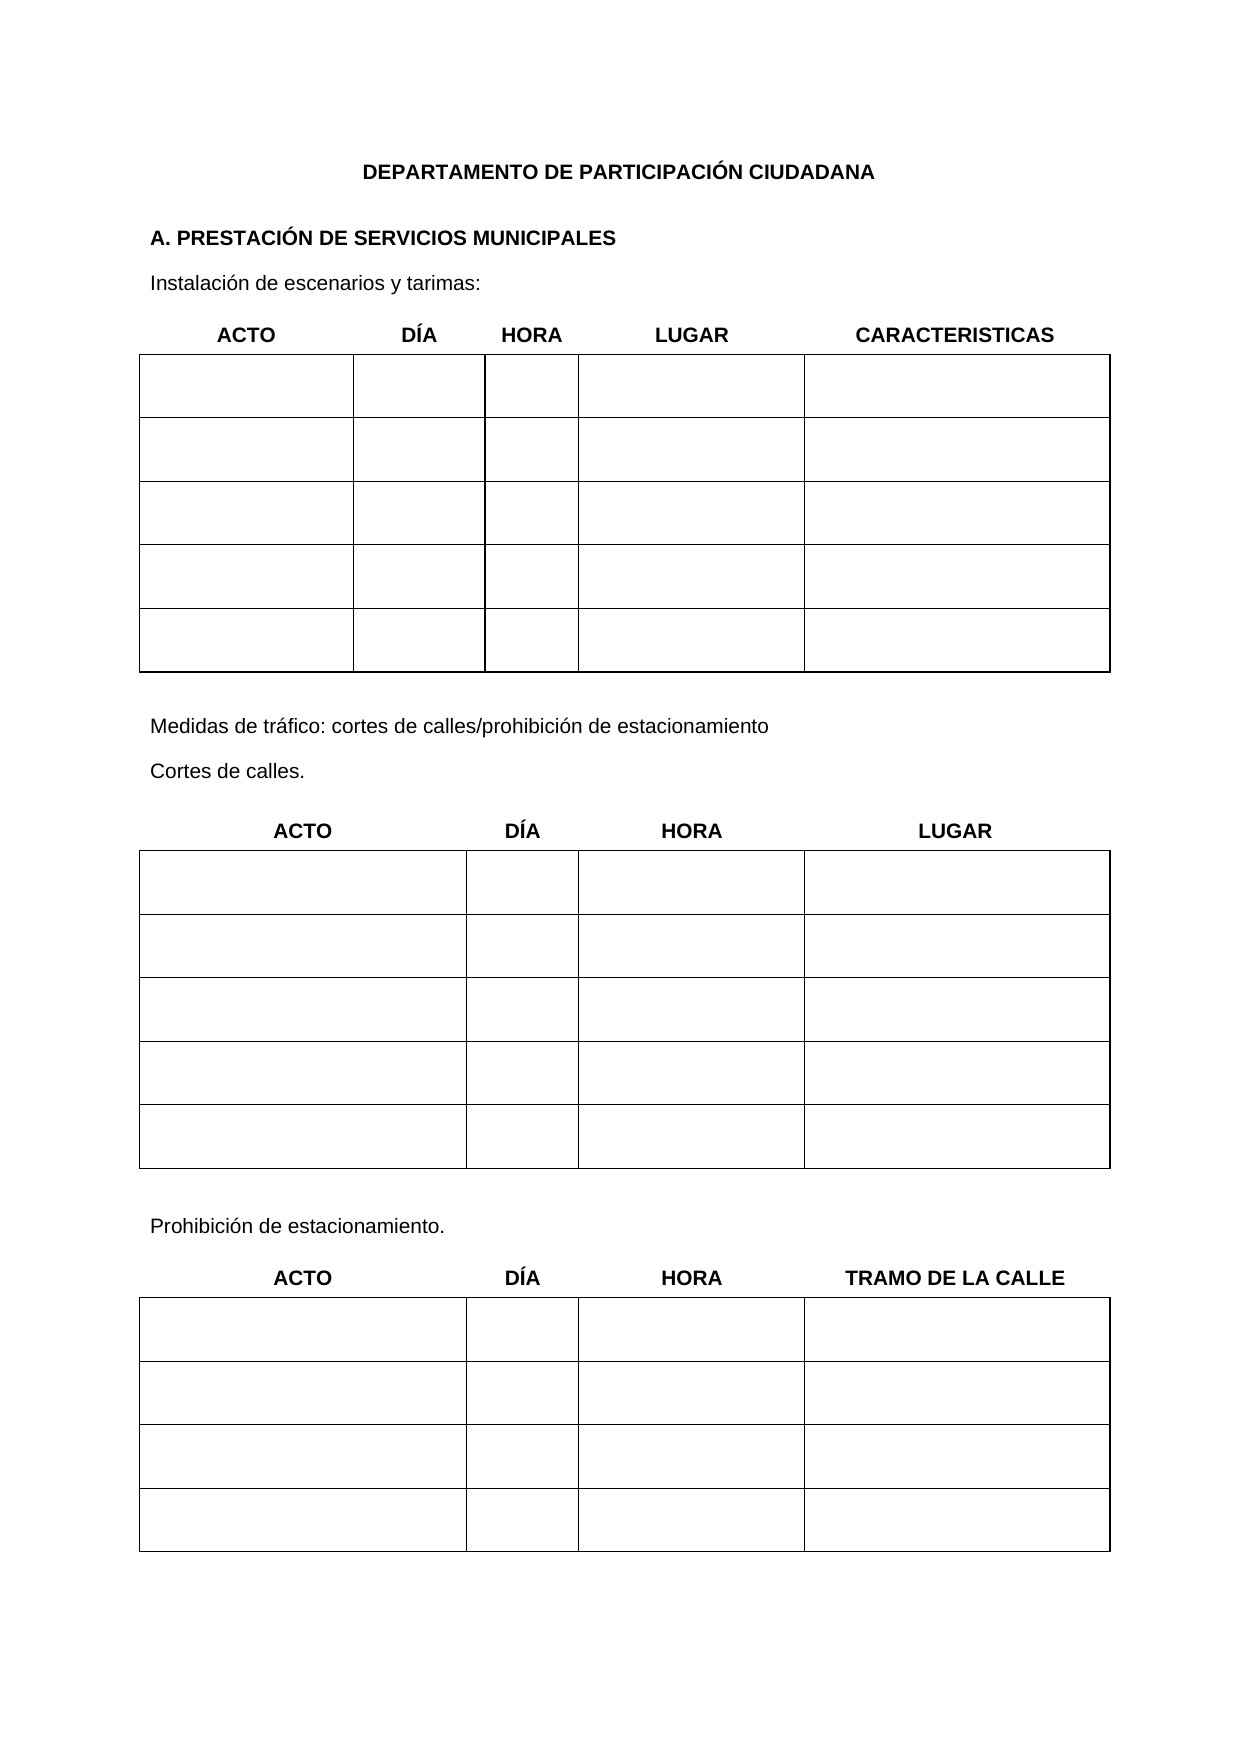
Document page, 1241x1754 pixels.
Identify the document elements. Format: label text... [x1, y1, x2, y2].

table_cell [805, 1425, 1109, 1488]
table_cell [486, 418, 578, 481]
table_cell [140, 1489, 466, 1551]
table_cell [140, 355, 353, 417]
table_header DÍA [353, 315, 485, 354]
table_header DÍA [466, 1259, 579, 1297]
subtitle Instalación de escenarios y tarimas: [150, 270, 1087, 294]
table_header HORA [485, 315, 579, 354]
table_header [1106, 812, 1110, 850]
table_header DÍA [466, 812, 579, 850]
table_cell [579, 545, 804, 608]
table_header [1105, 315, 1110, 354]
table_cell [579, 609, 804, 671]
table_cell [805, 1362, 1109, 1424]
table_cell [486, 545, 578, 608]
table_cell [579, 1298, 804, 1361]
table_cell [140, 851, 466, 914]
table_cell [467, 915, 578, 977]
table_cell [467, 978, 578, 1041]
table_cell [140, 609, 353, 671]
table_cell [140, 978, 466, 1041]
table_cell [579, 1425, 804, 1488]
table_cell [805, 355, 1109, 417]
table_header LUGAR [579, 315, 804, 354]
table_cell [354, 609, 484, 671]
table_header LUGAR [805, 812, 1106, 850]
table_cell [140, 1105, 466, 1168]
table_header [1106, 1259, 1110, 1297]
table_cell [579, 1489, 804, 1551]
table_cell [140, 418, 353, 481]
table_cell [354, 418, 484, 481]
table_cell [486, 355, 578, 417]
subtitle A. PRESTACIÓN DE SERVICIOS MUNICIPALES [150, 226, 1087, 249]
table_cell [579, 1362, 804, 1424]
table_header ACTO [139, 315, 353, 354]
table_cell [805, 418, 1109, 481]
table_cell [140, 482, 353, 544]
table_header ACTO [139, 812, 466, 850]
table_cell [805, 1105, 1109, 1168]
table_header CARACTERISTICAS [805, 315, 1105, 354]
table_header HORA [579, 812, 804, 850]
table_cell [140, 1298, 466, 1361]
table_cell [467, 1425, 578, 1488]
table_cell [140, 1042, 466, 1104]
table_cell [805, 545, 1109, 608]
table_cell [140, 1362, 466, 1424]
table_cell [579, 482, 804, 544]
table_header TRAMO DE LA CALLE [805, 1259, 1106, 1297]
table_cell [467, 1042, 578, 1104]
table_cell [354, 355, 484, 417]
table_cell [579, 915, 804, 977]
subtitle DEPARTAMENTO DE PARTICIPACIÓN CIUDADANA [150, 160, 1087, 184]
table_cell [805, 1298, 1109, 1361]
table_cell [805, 1489, 1109, 1551]
table_cell [354, 545, 484, 608]
table_cell [579, 1105, 804, 1168]
table_cell [467, 1489, 578, 1551]
subtitle Cortes de calles. [150, 759, 1087, 783]
table_cell [805, 915, 1109, 977]
table_cell [140, 1425, 466, 1488]
table_cell [486, 482, 578, 544]
table_cell [805, 978, 1109, 1041]
table_cell [805, 609, 1109, 671]
subtitle Medidas de tráfico: cortes de calles/prohibición de estacionamiento [150, 714, 1087, 738]
table_cell [805, 482, 1109, 544]
table_header HORA [579, 1259, 804, 1297]
table_cell [467, 1298, 578, 1361]
table_cell [579, 418, 804, 481]
table_cell [354, 482, 484, 544]
table_cell [467, 1362, 578, 1424]
table_cell [486, 609, 578, 671]
table_cell [579, 355, 804, 417]
table_cell [579, 978, 804, 1041]
table_cell [467, 1105, 578, 1168]
table_cell [805, 851, 1109, 914]
table_header ACTO [139, 1259, 466, 1297]
table_cell [579, 1042, 804, 1104]
table_cell [805, 1042, 1109, 1104]
table_cell [140, 545, 353, 608]
table_cell [140, 915, 466, 977]
table_cell [579, 851, 804, 914]
table_cell [467, 851, 578, 914]
subtitle Prohibición de estacionamiento. [150, 1214, 1087, 1238]
